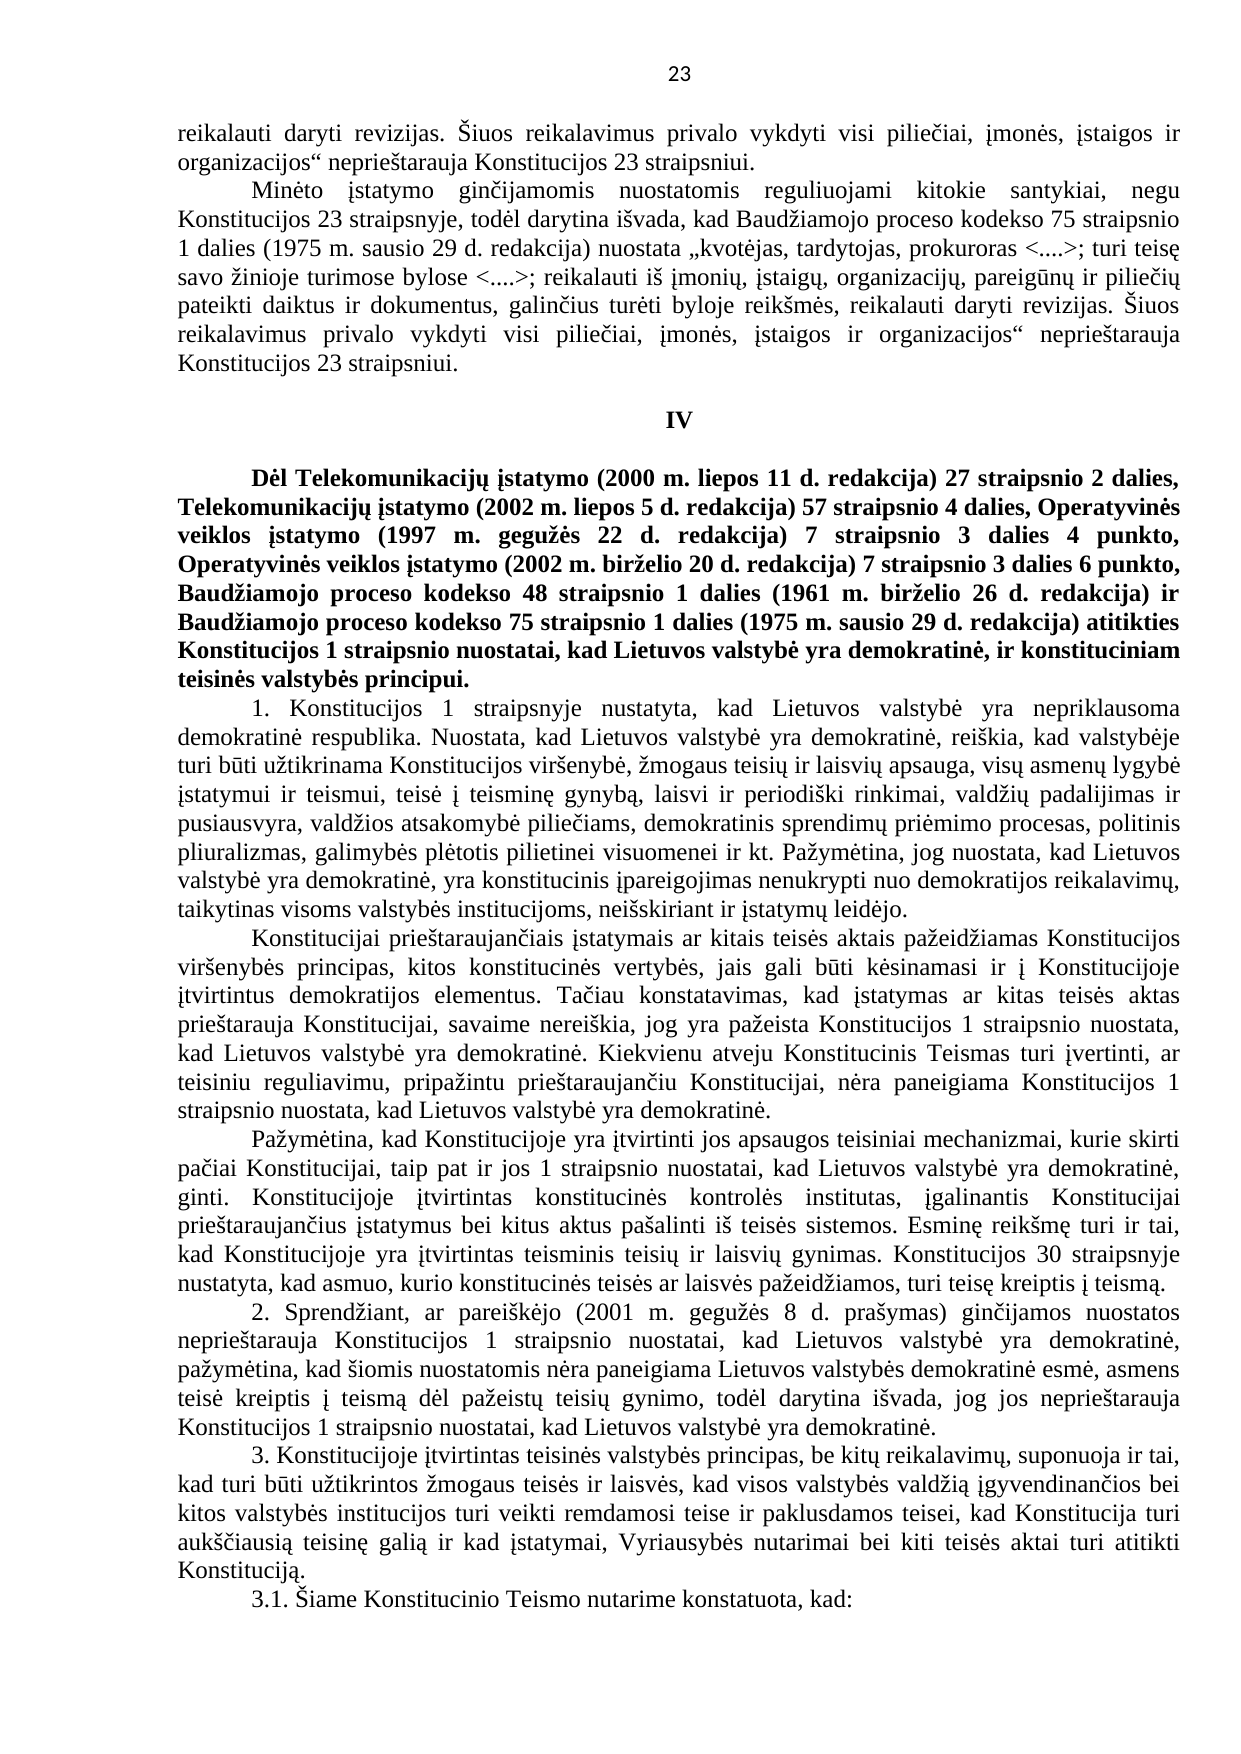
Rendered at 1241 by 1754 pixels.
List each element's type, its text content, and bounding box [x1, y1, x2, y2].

text Dėl Telekomunikacijų įstatymo (2000 m. liepos 11 d. redakcija) 27 straipsnio 2 dalies, Telekomunikacijų įstatymo (2002 m. liepos 5 d. redakcija) 57 straipsnio 4 dalies, Operatyvinės veiklos įstatymo (1997 m. gegužės 22 d. redakcija) 7 straipsnio 3 dalies 4 punkto, Operatyvinės veiklos įstatymo (2002 m. birželio 20 d. redakcija) 7 straipsnio 3 dalies 6 punkto, Baudžiamojo proceso kodekso 48 straipsnio 1 dalies (1961 m. birželio 26 d. redakcija) ir Baudžiamojo proceso kodekso 75 straipsnio 1 dalies (1975 m. sausio 29 d. redakcija) atitikties Konstitucijos 1 straipsnio nuostatai, kad Lietuvos valstybė yra demokratinė, ir konstituciniam teisinės valstybės principui. [177, 463, 1181, 693]
text Pažymėtina, kad Konstitucijoje yra įtvirtinti jos apsaugos teisiniai mechanizmai, kurie skirti pačiai Konstitucijai, taip pat ir jos 1 straipsnio nuostatai, kad Lietuvos valstybė yra demokratinė, ginti. Konstitucijoje įtvirtintas konstitucinės kontrolės institutas, įgalinantis Konstitucijai prieštaraujančius įstatymus bei kitus aktus pašalinti iš teisės sistemos. Esminę reikšmę turi ir tai, kad Konstitucijoje yra įtvirtintas teisminis teisių ir laisvių gynimas. Konstitucijos 30 straipsnyje nustatyta, kad asmuo, kurio konstitucinės teisės ar laisvės pažeidžiamos, turi teisę kreiptis į teismą. [177, 1124, 1181, 1297]
text 1. Konstitucijos 1 straipsnyje nustatyta, kad Lietuvos valstybė yra nepriklausoma demokratinė respublika. Nuostata, kad Lietuvos valstybė yra demokratinė, reiškia, kad valstybėje turi būti užtikrinama Konstitucijos viršenybė, žmogaus teisių ir laisvių apsauga, visų asmenų lygybė įstatymui ir teismui, teisė į teisminę gynybą, laisvi ir periodiški rinkimai, valdžių padalijimas ir pusiausvyra, valdžios atsakomybė piliečiams, demokratinis sprendimų priėmimo procesas, politinis pliuralizmas, galimybės plėtotis pilietinei visuomenei ir kt. Pažymėtina, jog nuostata, kad Lietuvos valstybė yra demokratinė, yra konstitucinis įpareigojimas nenukrypti nuo demokratijos reikalavimų, taikytinas visoms valstybės institucijoms, neišskiriant ir įstatymų leidėjo. [177, 693, 1181, 923]
text 2. Sprendžiant, ar pareiškėjo (2001 m. gegužės 8 d. prašymas) ginčijamos nuostatos neprieštarauja Konstitucijos 1 straipsnio nuostatai, kad Lietuvos valstybė yra demokratinė, pažymėtina, kad šiomis nuostatomis nėra paneigiama Lietuvos valstybės demokratinė esmė, asmens teisė kreiptis į teismą dėl pažeistų teisių gynimo, todėl darytina išvada, jog jos neprieštarauja Konstitucijos 1 straipsnio nuostatai, kad Lietuvos valstybė yra demokratinė. [177, 1297, 1181, 1441]
text reikalauti daryti revizijas. Šiuos reikalavimus privalo vykdyti visi piliečiai, įmonės, įstaigos ir organizacijos“ neprieštarauja Konstitucijos 23 straipsniui. [177, 118, 1181, 176]
text Konstitucijai prieštaraujančiais įstatymais ar kitais teisės aktais pažeidžiamas Konstitucijos viršenybės principas, kitos konstitucinės vertybės, jais gali būti kėsinamasi ir į Konstitucijoje įtvirtintus demokratijos elementus. Tačiau konstatavimas, kad įstatymas ar kitas teisės aktas prieštarauja Konstitucijai, savaime nereiškia, jog yra pažeista Konstitucijos 1 straipsnio nuostata, kad Lietuvos valstybė yra demokratinė. Kiekvienu atveju Konstitucinis Teismas turi įvertinti, ar teisiniu reguliavimu, pripažintu prieštaraujančiu Konstitucijai, nėra paneigiama Konstitucijos 1 straipsnio nuostata, kad Lietuvos valstybė yra demokratinė. [177, 923, 1181, 1124]
text Minėto įstatymo ginčijamomis nuostatomis reguliuojami kitokie santykiai, negu Konstitucijos 23 straipsnyje, todėl darytina išvada, kad Baudžiamojo proceso kodekso 75 straipsnio 1 dalies (1975 m. sausio 29 d. redakcija) nuostata „kvotėjas, tardytojas, prokuroras <....>; turi teisę savo žinioje turimose bylose <....>; reikalauti iš įmonių, įstaigų, organizacijų, pareigūnų ir piliečių pateikti daiktus ir dokumentus, galinčius turėti byloje reikšmės, reikalauti daryti revizijas. Šiuos reikalavimus privalo vykdyti visi piliečiai, įmonės, įstaigos ir organizacijos“ neprieštarauja Konstitucijos 23 straipsniui. [177, 176, 1181, 377]
text 3. Konstitucijoje įtvirtintas teisinės valstybės principas, be kitų reikalavimų, suponuoja ir tai, kad turi būti užtikrintos žmogaus teisės ir laisvės, kad visos valstybės valdžią įgyvendinančios bei kitos valstybės institucijos turi veikti remdamosi teise ir paklusdamos teisei, kad Konstitucija turi aukščiausią teisinę galią ir kad įstatymai, Vyriausybės nutarimai bei kiti teisės aktai turi atitikti Konstituciją. [177, 1441, 1181, 1584]
text 3.1. Šiame Konstitucinio Teismo nutarime konstatuota, kad: [177, 1584, 1181, 1613]
text IV [177, 406, 1181, 434]
